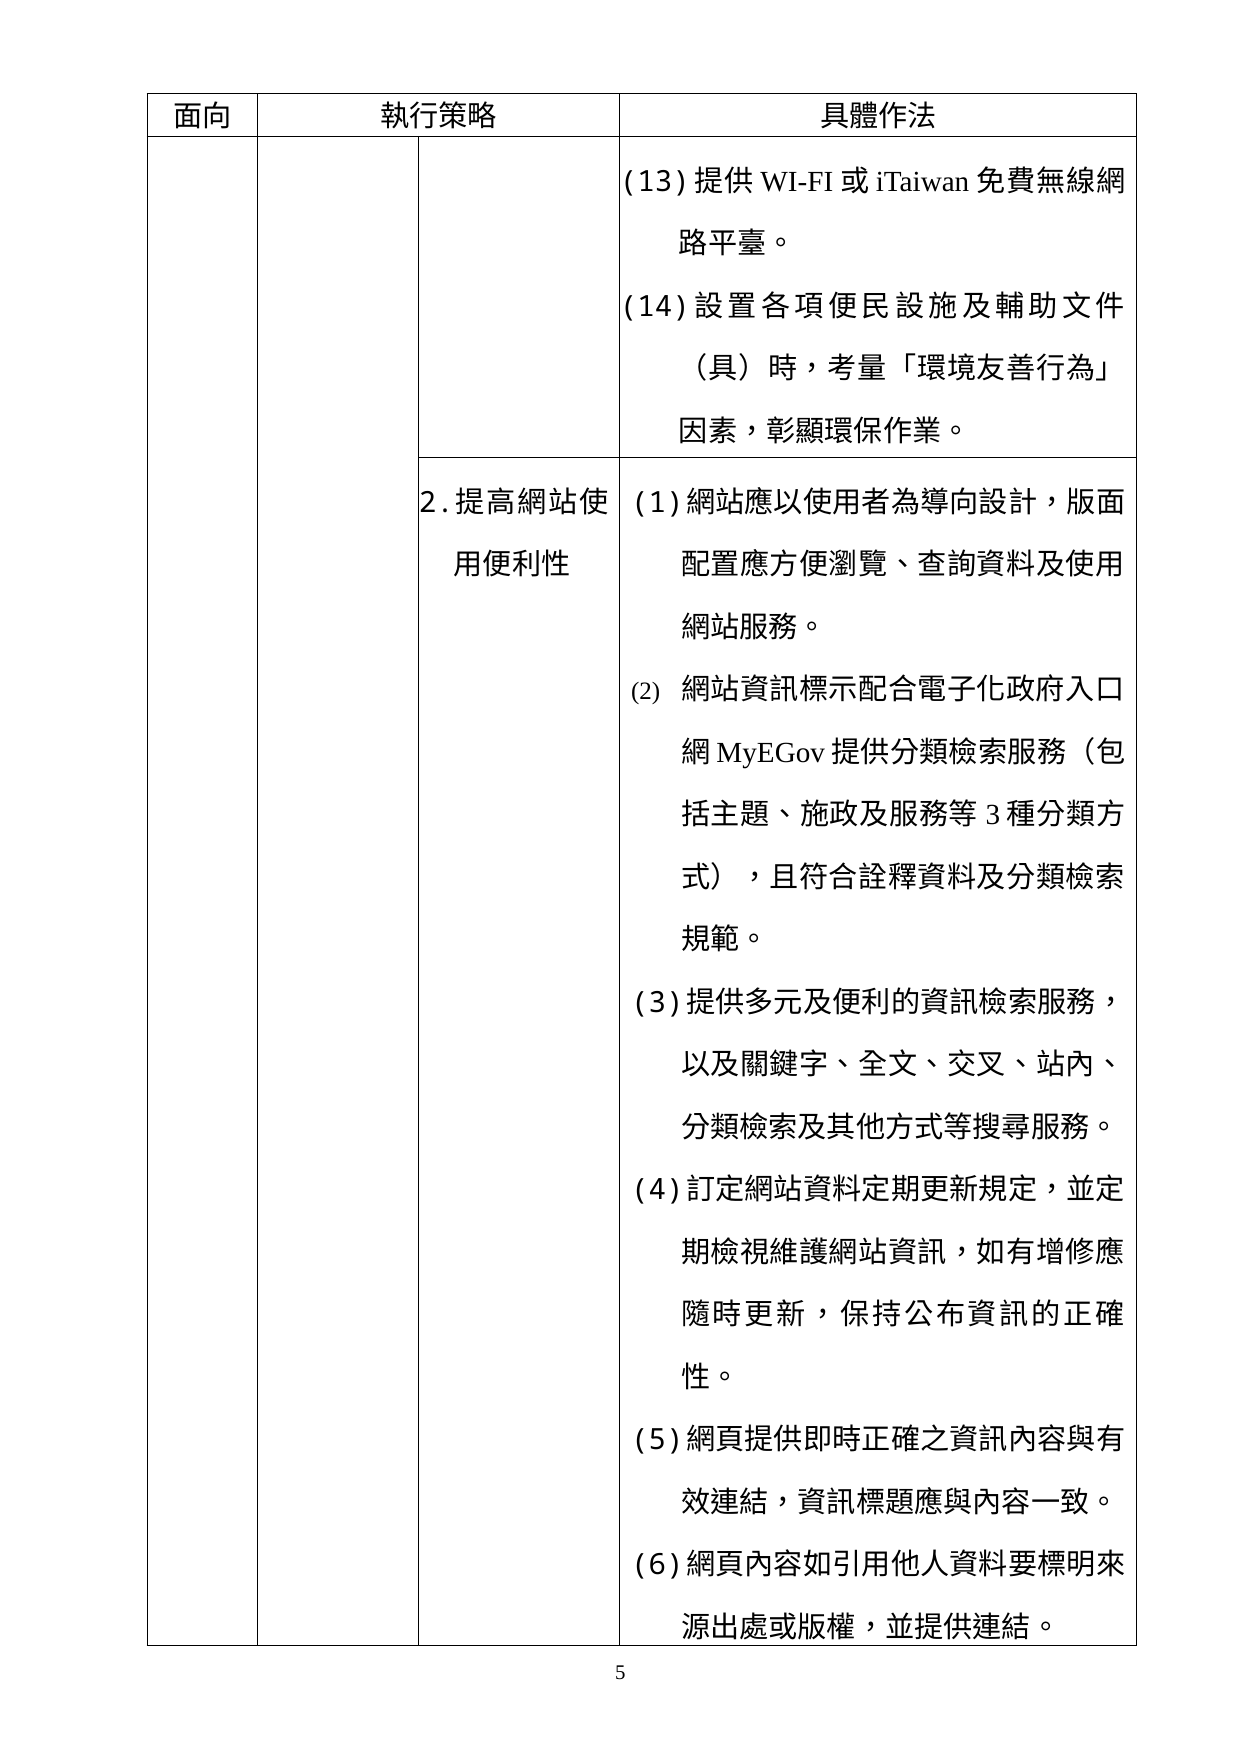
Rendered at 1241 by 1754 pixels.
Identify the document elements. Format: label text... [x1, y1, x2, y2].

table_header 執行策略 [258, 94, 619, 136]
table_cell 2.提高網站使用便利性 [419, 458, 619, 1645]
table_cell [419, 137, 619, 457]
table_cell [148, 137, 257, 1645]
table_header 面向 [148, 94, 257, 136]
table_header 具體作法 [620, 94, 1136, 136]
table_cell 進行環境美（綠）化及輔以舒適、明亮、整潔，建置用戶臨櫃洽公的合宜服務環境。 確保上、下班時間或申辦服務時間、各項服務項目、申辦作業流程、費用、各櫃檯編號（服務窗口）、服務人員（姓名及代理人）、方向導引等標示正確、易於辨識，且提供雙語（或多語）標示服務。 明確的區營業處方向導引標示及銜牌。 規劃適當地點設置汽機車及腳踏車停車場所。 申辦動線規劃妥適並符合用戶使用習慣。 視實際需求設置服務牌號抽取系統，依序受理用電服務事項。 設置無障礙設施，明確標示服務鈴、無障礙坡道、無障礙盥洗室及緊急呼叫按鈕等設施。並定期檢測維護各項無障礙設施是否妥適安全。 定期檢查與充實各類硬體設施（如飲水機、電話、座椅、盥洗室、哺集乳室等），確保設施品質。 提供各種申辦書表及填寫範例，並設置用戶書寫桌椅、文具、老花眼鏡、電話、影印服務等便民措施。 用戶休息等候桌椅規劃舒適寬敞，另置放宣導資料供用戶取閱。 設置諮商室或指定特定地點，提供用戶諮商服務。 設置公布欄、跑馬燈、LCD電視宣導重要業務訊息。 提供WI-FI或iTaiwan免費無線網路平臺。 設置各項便民設施及輔助文件（具）時，考量「環境友善行為」因素，彰顯環保作業。 [620, 137, 1136, 457]
table_cell [258, 137, 418, 1645]
table_cell 網站應以使用者為導向設計，版面配置應方便瀏覽、查詢資料及使用網站服務。 網站資訊標示配合電子化政府入口網MyEGov提供分類檢索服務（包括主題、施政及服務等3種分類方式），且符合詮釋資料及分類檢索規範。 提供多元及便利的資訊檢索服務，以及關鍵字、全文、交叉、站內、分類檢索及其他方式等搜尋服務。 訂定網站資料定期更新規定，並定期檢視維護網站資訊，如有增修應隨時更新，保持公布資訊的正確性。 網頁提供即時正確之資訊內容與有效連結，資訊標題應與內容一致。 網頁內容如引用他人資料要標明來源出處或版權，並提供連結。 提供與電子化政府入口網MyEGov連結服務。 [620, 458, 1136, 1645]
